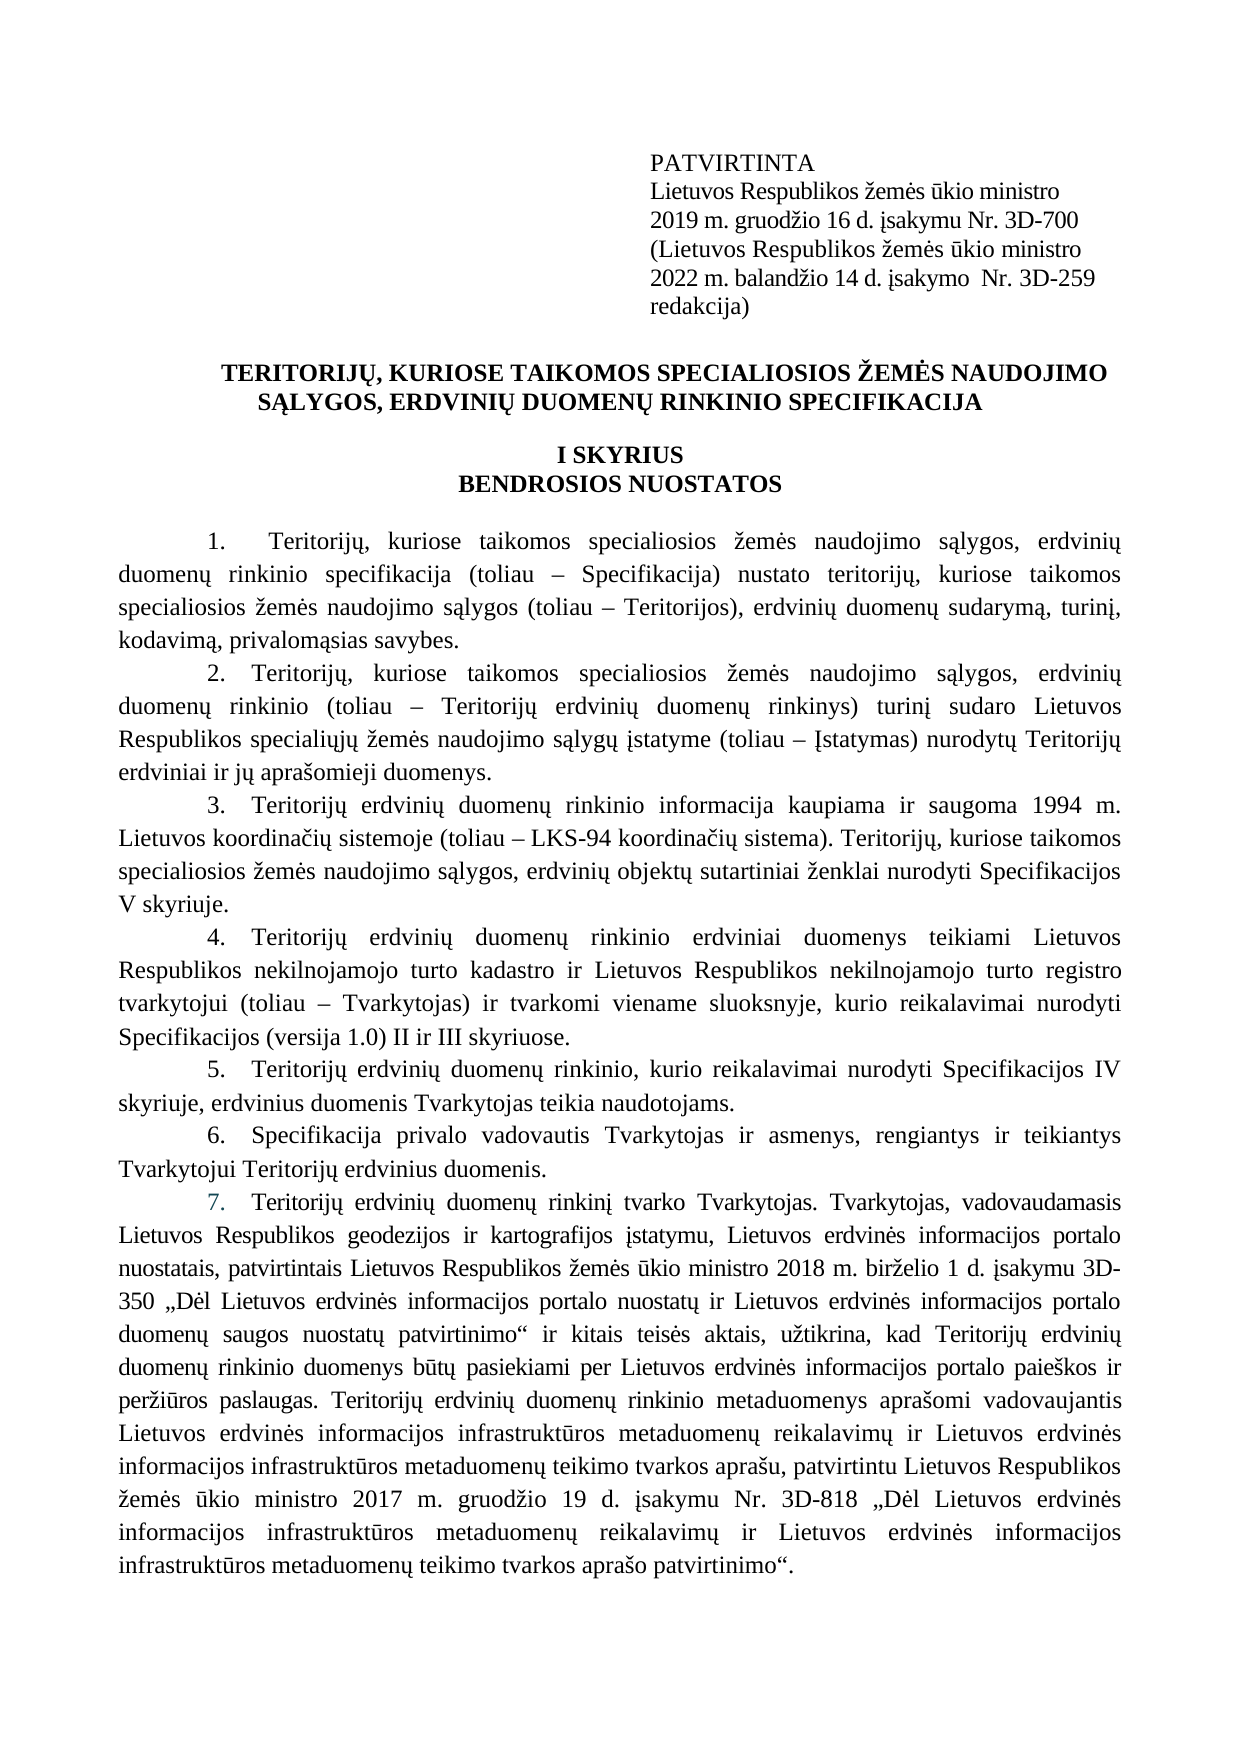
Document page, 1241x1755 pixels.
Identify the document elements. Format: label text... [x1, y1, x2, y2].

text redakcija) [118, 291, 1122, 320]
text Lietuvos Respublikos žemės ūkio ministro [118, 176, 1122, 205]
text 2. Teritorijų, kuriose taikomos specialiosios žemės naudojimo sąlygos, erdvinių duomenų rinkinio (toliau – Teritorijų erdvinių duomenų rinkinys) turinį sudaro Lietuvos Respublikos specialiųjų žemės naudojimo sąlygų įstatyme (toliau – Įstatymas) nurodytų Teritorijų erdviniai ir jų aprašomieji duomenys. [118, 658, 1122, 786]
subtitle I SKYRIUS [118, 440, 1122, 469]
text 2019 m. gruodžio 16 d. įsakymu Nr. 3D-700 [118, 205, 1122, 234]
text 4. Teritorijų erdvinių duomenų rinkinio erdviniai duomenys teikiami Lietuvos Respublikos nekilnojamojo turto kadastro ir Lietuvos Respublikos nekilnojamojo turto registro tvarkytojui (toliau – Tvarkytojas) ir tvarkomi viename sluoksnyje, kurio reikalavimai nurodyti Specifikacijos (versija 1.0) II ir III skyriuose. [118, 922, 1122, 1050]
text (Lietuvos Respublikos žemės ūkio ministro [118, 234, 1122, 263]
text 6. Specifikacija privalo vadovautis Tvarkytojas ir asmenys, rengiantys ir teikiantys Tvarkytojui Teritorijų erdvinius duomenis. [118, 1121, 1122, 1182]
text 5. Teritorijų erdvinių duomenų rinkinio, kurio reikalavimai nurodyti Specifikacijos IV skyriuje, erdvinius duomenis Tvarkytojas teikia naudotojams. [118, 1054, 1122, 1116]
text 7. Teritorijų erdvinių duomenų rinkinį tvarko Tvarkytojas. Tvarkytojas, vadovaudamasis Lietuvos Respublikos geodezijos ir kartografijos įstatymu, Lietuvos erdvinės informacijos portalo nuostatais, patvirtintais Lietuvos Respublikos žemės ūkio ministro 2018 m. birželio 1 d. įsakymu 3D-350 „Dėl Lietuvos erdvinės informacijos portalo nuostatų ir Lietuvos erdvinės informacijos portalo duomenų saugos nuostatų patvirtinimo“ ir kitais teisės aktais, užtikrina, kad Teritorijų erdvinių duomenų rinkinio duomenys būtų pasiekiami per Lietuvos erdvinės informacijos portalo paieškos ir peržiūros paslaugas. Teritorijų erdvinių duomenų rinkinio metaduomenys aprašomi vadovaujantis Lietuvos erdvinės informacijos infrastruktūros metaduomenų reikalavimų ir Lietuvos erdvinės informacijos infrastruktūros metaduomenų teikimo tvarkos aprašu, patvirtintu Lietuvos Respublikos žemės ūkio ministro 2017 m. gruodžio 19 d. įsakymu Nr. 3D-818 „Dėl Lietuvos erdvinės informacijos infrastruktūros metaduomenų reikalavimų ir Lietuvos erdvinės informacijos infrastruktūros metaduomenų teikimo tvarkos aprašo patvirtinimo“. [118, 1187, 1122, 1579]
text 3. Teritorijų erdvinių duomenų rinkinio informacija kaupiama ir saugoma 1994 m. Lietuvos koordinačių sistemoje (toliau – LKS-94 koordinačių sistema). Teritorijų, kuriose taikomos specialiosios žemės naudojimo sąlygos, erdvinių objektų sutartiniai ženklai nurodyti Specifikacijos V skyriuje. [118, 790, 1122, 918]
text 2022 m. balandžio 14 d. įsakymo Nr. 3D-259 [118, 263, 1122, 291]
subtitle Bendrosios nuostatos [118, 469, 1122, 497]
text 1. Teritorijų, kuriose taikomos specialiosios žemės naudojimo sąlygos, erdvinių duomenų rinkinio specifikacija (toliau – Specifikacija) nustato teritorijų, kuriose taikomos specialiosios žemės naudojimo sąlygos (toliau – Teritorijos), erdvinių duomenų sudarymą, turinį, kodavimą, privalomąsias savybes. [118, 526, 1122, 654]
text Patvirtinta [118, 148, 1122, 176]
subtitle TERITORIJŲ, KURIOSE TAIKOMOS SPECIALIOSIOS ŽEMĖS NAUDOJIMO SĄLYGOS, ERDVINIŲ DUOMENŲ RINKINIO SPECIFIKACIJa [118, 358, 1122, 416]
